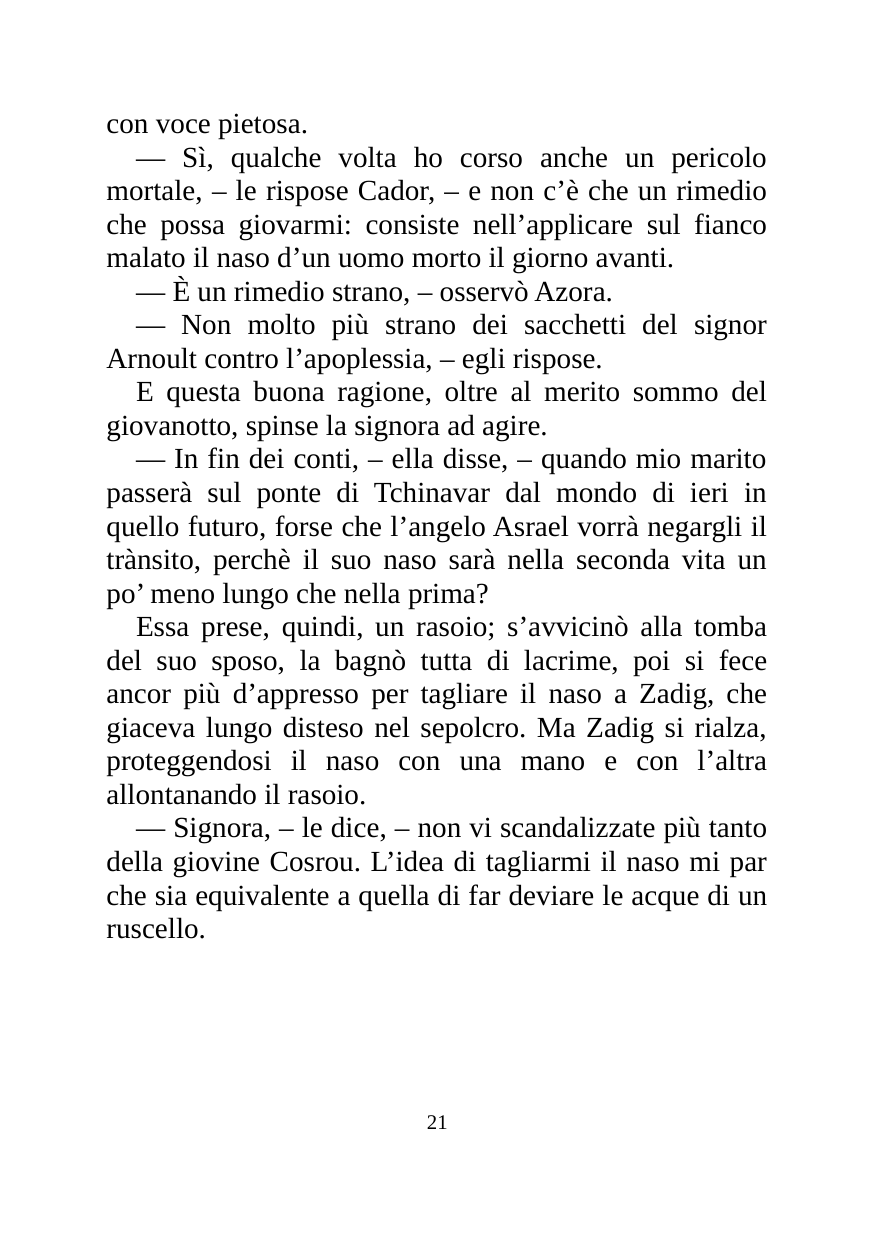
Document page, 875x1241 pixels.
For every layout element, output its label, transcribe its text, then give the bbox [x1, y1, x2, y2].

text — Sì, qualche volta ho corso anche un pericolo mortale, – le rispose Cador, – e non c’è che un rimedio che possa giovarmi: consiste nell’applicare sul fianco malato il naso d’un uomo morto il giorno avanti. [106, 140, 768, 274]
text Essa prese, quindi, un rasoio; s’avvicinò alla tomba del suo sposo, la bagnò tutta di lacrime, poi si fece ancor più d’appresso per tagliare il naso a Zadig, che giaceva lungo disteso nel sepolcro. Ma Zadig si rialza, proteggendosi il naso con una mano e con l’altra allontanando il rasoio. [106, 609, 768, 811]
text — Signora, – le dice, – non vi scandalizzate più tanto della giovine Cosrou. L’idea di tagliarmi il naso mi par che sia equivalente a quella di far deviare le acque di un ruscello. [106, 811, 768, 945]
text — Non molto più strano dei sacchetti del signor Arnoult contro l’apoplessia, – egli rispose. [106, 307, 768, 374]
text — È un rimedio strano, – osservò Azora. [106, 274, 768, 307]
text E questa buona ragione, oltre al merito sommo del giovanotto, spinse la signora ad agire. [106, 374, 768, 442]
text con voce pietosa. [106, 106, 768, 140]
text — In fin dei conti, – ella disse, – quando mio marito passerà sul ponte di Tchinavar dal mondo di ieri in quello futuro, forse che l’angelo Asrael vorrà negargli il trànsito, perchè il suo naso sarà nella seconda vita un po’ meno lungo che nella prima? [106, 442, 768, 609]
